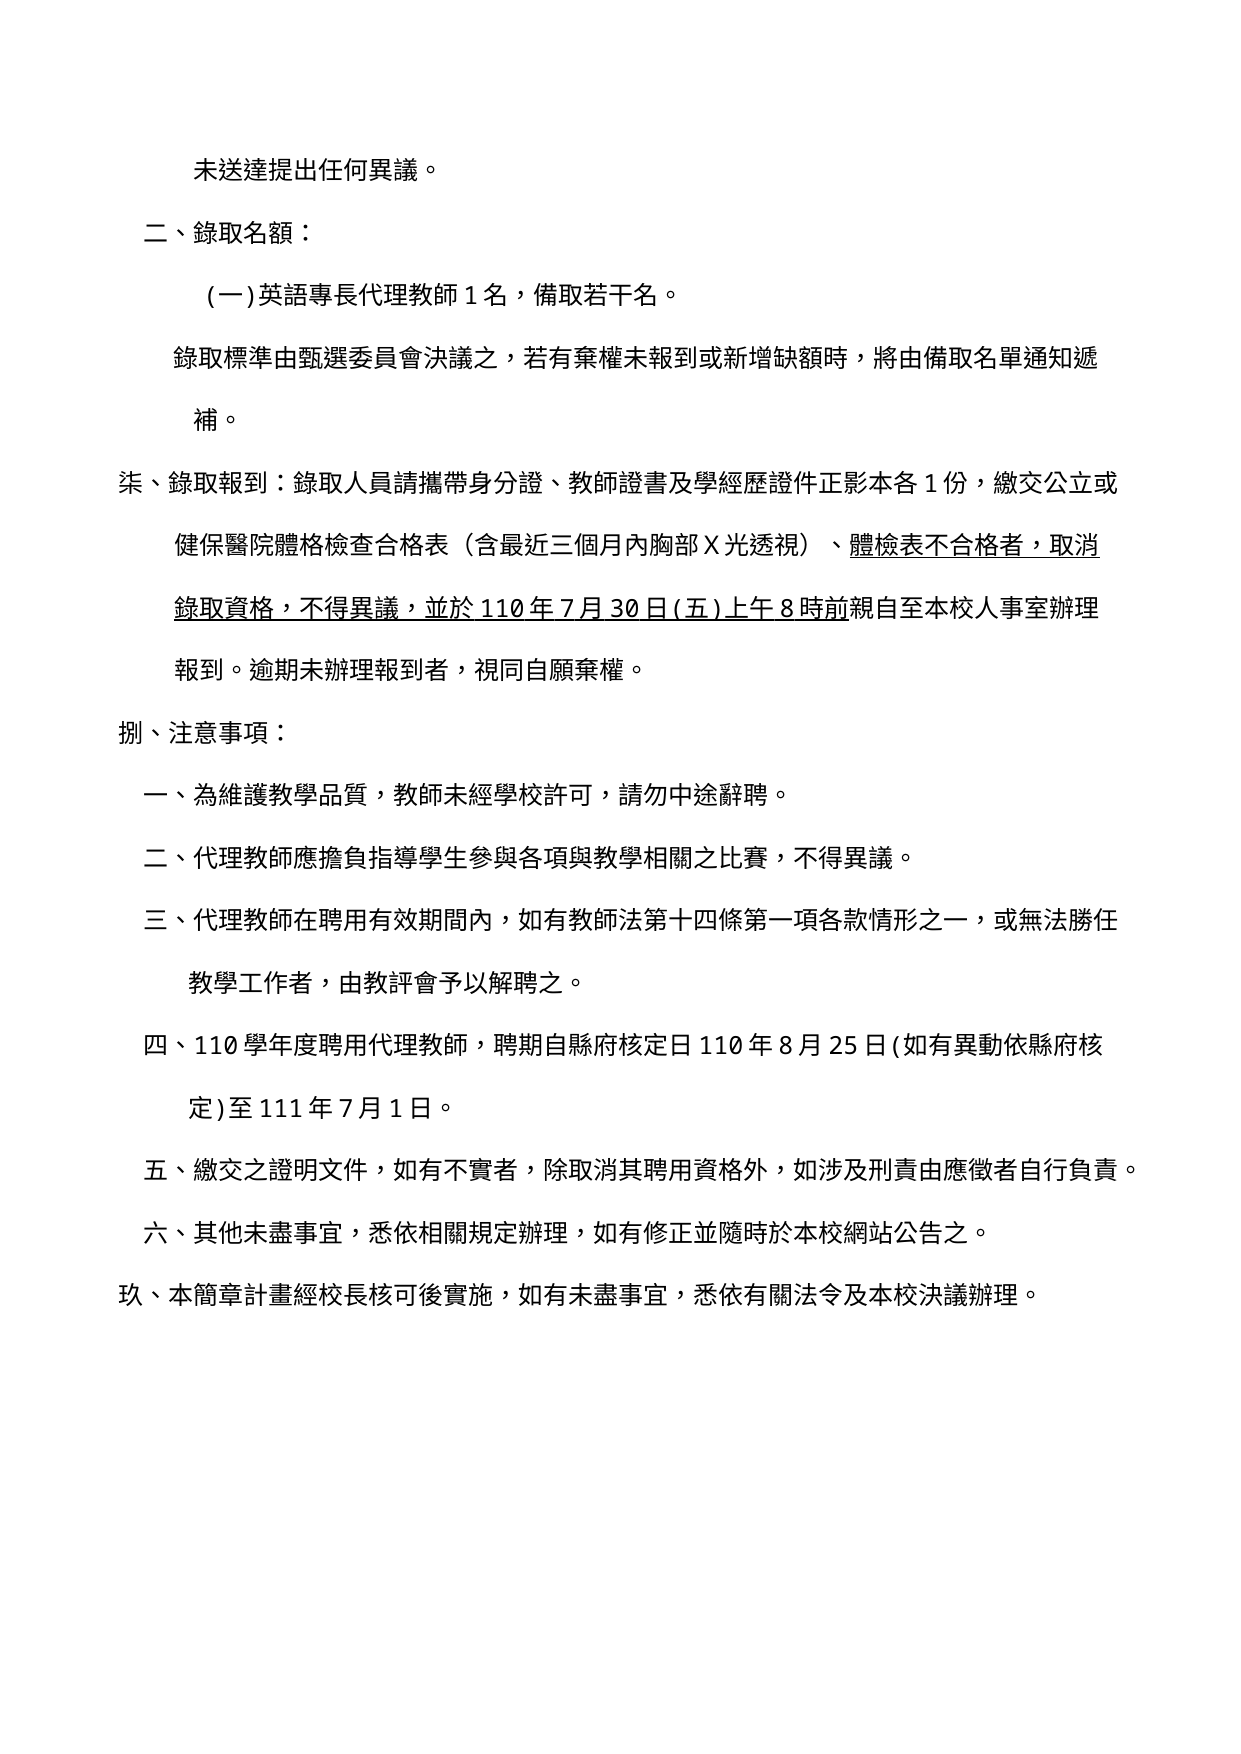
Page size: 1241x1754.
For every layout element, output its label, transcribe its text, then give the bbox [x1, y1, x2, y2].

text 柒、錄取報到：錄取人員請攜帶身分證、教師證書及學經歷證件正影本各1份，繳交公立或健保醫院體格檢查合格表（含最近三個月內胸部Ｘ光透視）、體檢表不合格者，取消錄取資格，不得異議，並於110年7月30日(五)上午8時前親自至本校人事室辦理報到。逾期未辦理報到者，視同自願棄權。 [118, 439, 1122, 689]
text 二、代理教師應擔負指導學生參與各項與教學相關之比賽，不得異議。 [143, 814, 1122, 877]
text 五、繳交之證明文件，如有不實者，除取消其聘用資格外，如涉及刑責由應徵者自行負責。 [143, 1127, 1122, 1189]
text 一、為維護教學品質，教師未經學校許可，請勿中途辭聘。 [143, 752, 1122, 814]
text 二、錄取名額： [143, 189, 1122, 252]
text 三、代理教師在聘用有效期間內，如有教師法第十四條第一項各款情形之一，或無法勝任教學工作者，由教評會予以解聘之。 [143, 877, 1122, 1002]
text 四、110學年度聘用代理教師，聘期自縣府核定日110年8月25日(如有異動依縣府核定)至111年7月1日。 [143, 1002, 1122, 1127]
text (一)英語專長代理教師1名，備取若干名。 [143, 252, 1122, 314]
text 錄取標準由甄選委員會決議之，若有棄權未報到或新增缺額時，將由備取名單通知遞補。 [143, 314, 1122, 439]
text 玖、本簡章計畫經校長核可後實施，如有未盡事宜，悉依有關法令及本校決議辦理。 [118, 1252, 1122, 1314]
text 捌、注意事項： [118, 689, 1122, 752]
text 六、其他未盡事宜，悉依相關規定辦理，如有修正並隨時於本校網站公告之。 [143, 1189, 1122, 1252]
text 未送達提出任何異議。 [143, 127, 1122, 189]
